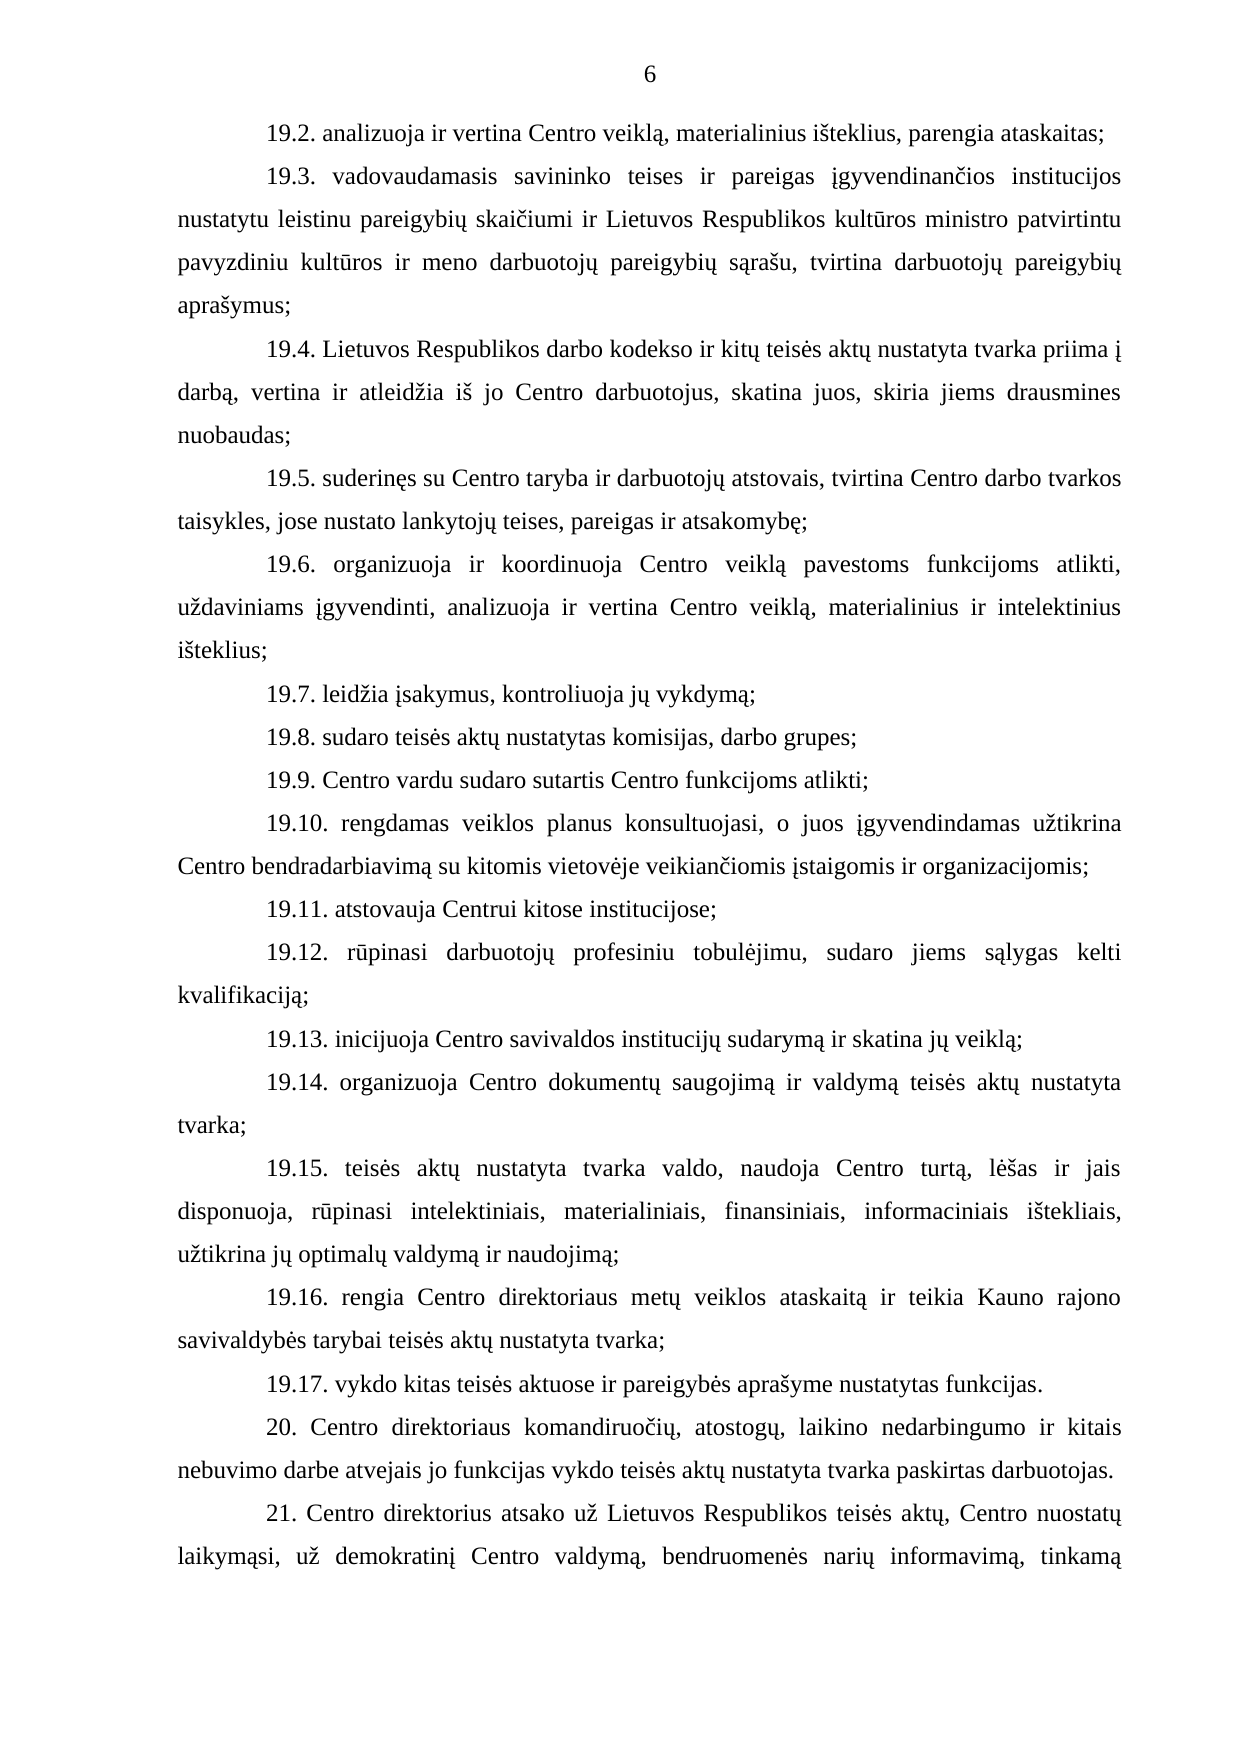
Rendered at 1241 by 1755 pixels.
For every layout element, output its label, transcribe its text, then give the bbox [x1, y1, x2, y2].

text 19.15. teisės aktų nustatyta tvarka valdo, naudoja Centro turtą, lėšas ir jais disponuoja, rūpinasi intelektiniais, materialiniais, finansiniais, informaciniais ištekliais, užtikrina jų optimalų valdymą ir naudojimą; [177, 1153, 1122, 1268]
text 19.5. suderinęs su Centro taryba ir darbuotojų atstovais, tvirtina Centro darbo tvarkos taisykles, jose nustato lankytojų teises, pareigas ir atsakomybę; [177, 463, 1122, 535]
text 19.2. analizuoja ir vertina Centro veiklą, materialinius išteklius, parengia ataskaitas; [177, 118, 1122, 147]
text 19.3. vadovaudamasis savininko teises ir pareigas įgyvendinančios institucijos nustatytu leistinu pareigybių skaičiumi ir Lietuvos Respublikos kultūros ministro patvirtintu pavyzdiniu kultūros ir meno darbuotojų pareigybių sąrašu, tvirtina darbuotojų pareigybių aprašymus; [177, 161, 1122, 319]
text 19.14. organizuoja Centro dokumentų saugojimą ir valdymą teisės aktų nustatyta tvarka; [177, 1067, 1122, 1139]
text 19.6. organizuoja ir koordinuoja Centro veiklą pavestoms funkcijoms atlikti, uždaviniams įgyvendinti, analizuoja ir vertina Centro veiklą, materialinius ir intelektinius išteklius; [177, 549, 1122, 664]
text 19.17. vykdo kitas teisės aktuose ir pareigybės aprašyme nustatytas funkcijas. [177, 1369, 1122, 1397]
text 19.10. rengdamas veiklos planus konsultuojasi, o juos įgyvendindamas užtikrina Centro bendradarbiavimą su kitomis vietovėje veikiančiomis įstaigomis ir organizacijomis; [177, 808, 1122, 880]
text 19.9. Centro vardu sudaro sutartis Centro funkcijoms atlikti; [177, 765, 1122, 794]
text 19.11. atstovauja Centrui kitose institucijose; [177, 894, 1122, 923]
text 19.12. rūpinasi darbuotojų profesiniu tobulėjimu, sudaro jiems sąlygas kelti kvalifikaciją; [177, 937, 1122, 1009]
text 19.7. leidžia įsakymus, kontroliuoja jų vykdymą; [177, 679, 1122, 707]
text 19.4. Lietuvos Respublikos darbo kodekso ir kitų teisės aktų nustatyta tvarka priima į darbą, vertina ir atleidžia iš jo Centro darbuotojus, skatina juos, skiria jiems drausmines nuobaudas; [177, 334, 1122, 449]
text 19.13. inicijuoja Centro savivaldos institucijų sudarymą ir skatina jų veiklą; [177, 1024, 1122, 1052]
text 19.8. sudaro teisės aktų nustatytas komisijas, darbo grupes; [177, 722, 1122, 751]
text 19.16. rengia Centro direktoriaus metų veiklos ataskaitą ir teikia Kauno rajono savivaldybės tarybai teisės aktų nustatyta tvarka; [177, 1282, 1122, 1354]
text 21. Centro direktorius atsako už Lietuvos Respublikos teisės aktų, Centro nuostatų laikymąsi, už demokratinį Centro valdymą, bendruomenės narių informavimą, tinkamą [177, 1498, 1122, 1570]
text 20. Centro direktoriaus komandiruočių, atostogų, laikino nedarbingumo ir kitais nebuvimo darbe atvejais jo funkcijas vykdo teisės aktų nustatyta tvarka paskirtas darbuotojas. [177, 1412, 1122, 1484]
